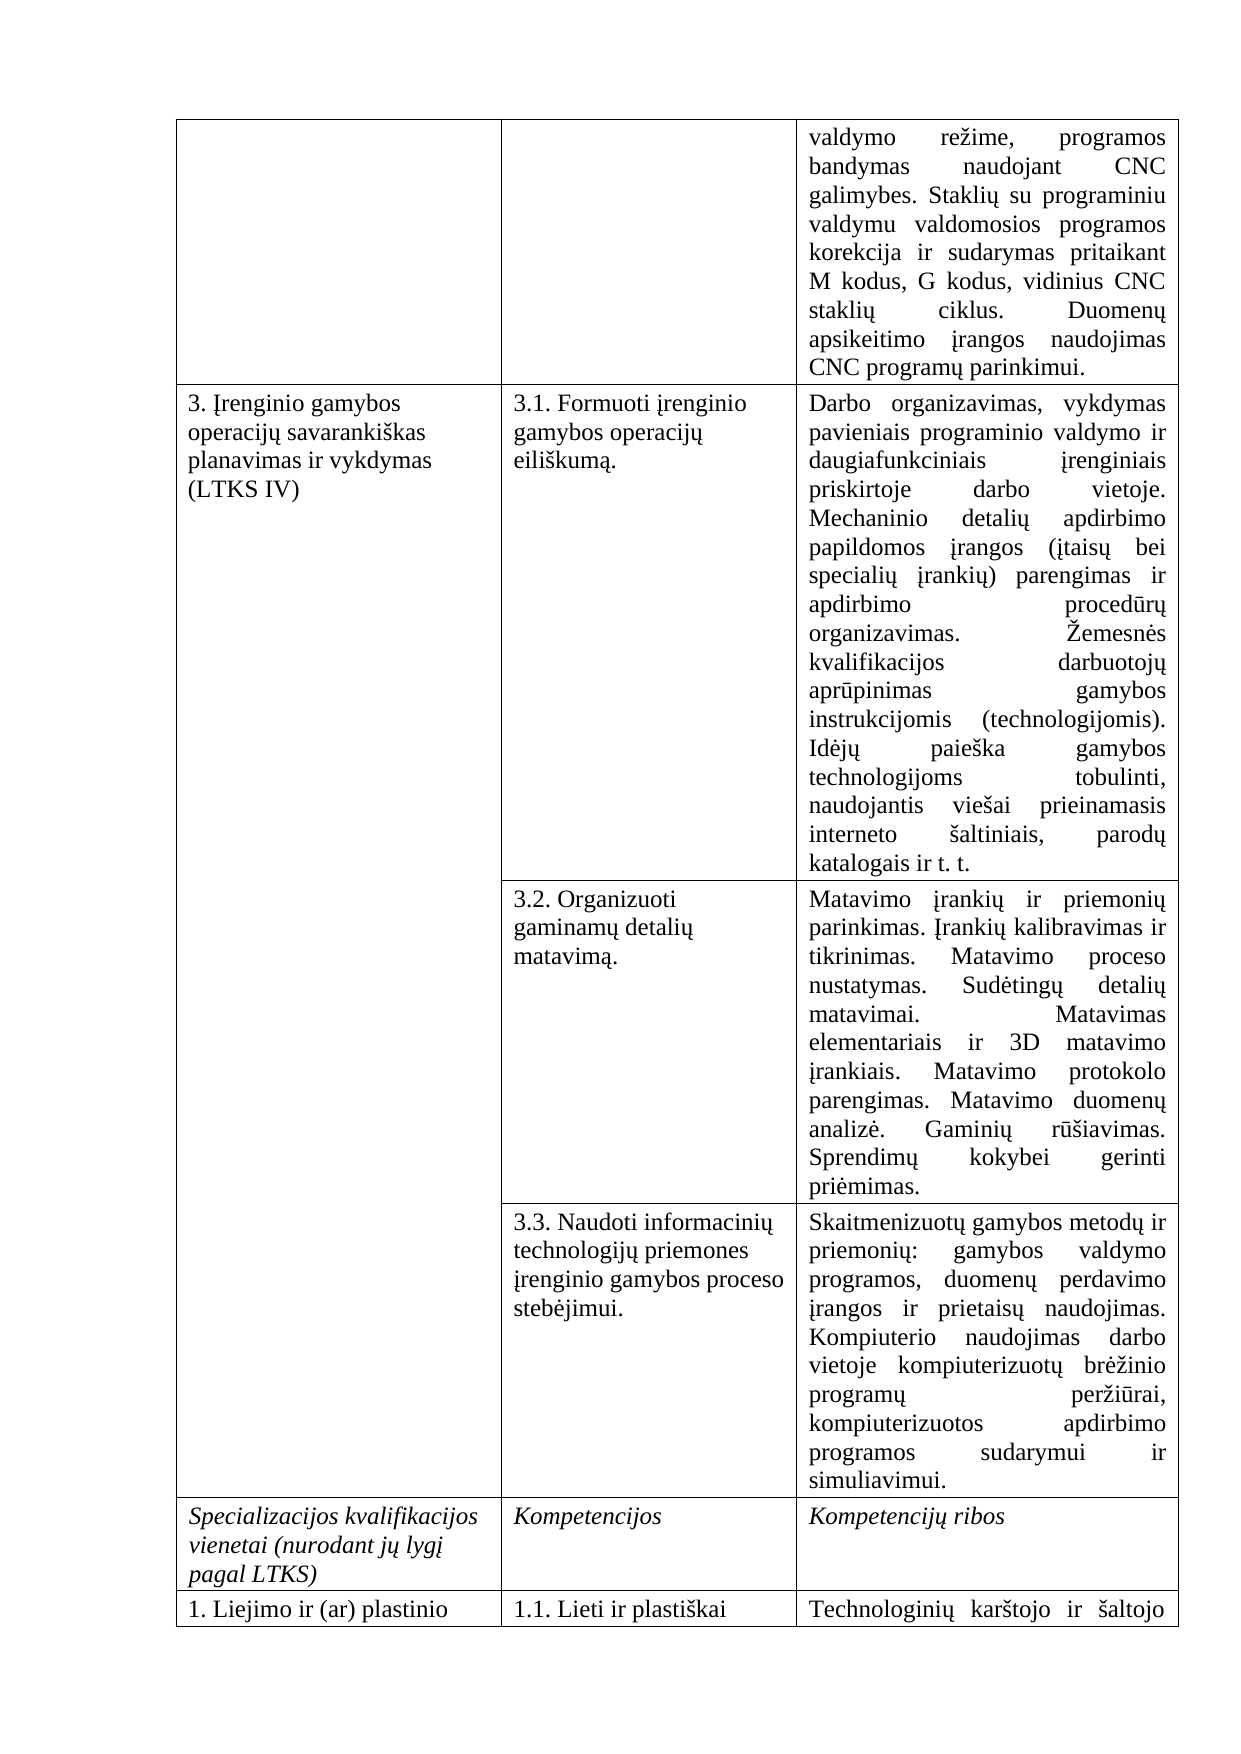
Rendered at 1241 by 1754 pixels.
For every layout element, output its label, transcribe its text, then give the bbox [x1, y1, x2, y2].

table_cell 3. Įrenginio gamybos operacijų savarankiškas planavimas ir vykdymas (LTKS IV) [177, 385, 501, 1497]
table_cell 3.2. Organizuoti gaminamų detalių matavimą. [502, 881, 796, 1203]
table_cell Kompetencijos [502, 1498, 796, 1590]
table_cell [502, 120, 796, 384]
table_cell Matavimo įrankių ir priemonių parinkimas. Įrankių kalibravimas ir tikrinimas. Matavimo proceso nustatymas. Sudėtingų detalių matavimai. Matavimas elementariais ir 3D matavimo įrankiais. Matavimo protokolo parengimas. Matavimo duomenų analizė. Gaminių rūšiavimas. Sprendimų kokybei gerinti priėmimas. [797, 881, 1178, 1203]
table_cell Technologinių karštojo ir šaltojo [797, 1591, 1178, 1626]
table_cell valdymo režime, programos bandymas naudojant CNC galimybes. Staklių su programiniu valdymu valdomosios programos korekcija ir sudarymas pritaikant M kodus, G kodus, vidinius CNC staklių ciklus. Duomenų apsikeitimo įrangos naudojimas CNC programų parinkimui. [797, 120, 1178, 384]
table_cell Kompetencijų ribos [797, 1498, 1178, 1590]
table_cell Specializacijos kvalifikacijos vienetai (nurodant jų lygį pagal LTKS) [177, 1498, 501, 1590]
table_cell [177, 120, 501, 384]
table_cell Darbo organizavimas, vykdymas pavieniais programinio valdymo ir daugiafunkciniais įrenginiais priskirtoje darbo vietoje. Mechaninio detalių apdirbimo papildomos įrangos (įtaisų bei specialių įrankių) parengimas ir apdirbimo procedūrų organizavimas. Žemesnės kvalifikacijos darbuotojų aprūpinimas gamybos instrukcijomis (technologijomis). Idėjų paieška gamybos technologijoms tobulinti, naudojantis viešai prieinamasis interneto šaltiniais, parodų katalogais ir t. t. [797, 385, 1178, 880]
table_cell Skaitmenizuotų gamybos metodų ir priemonių: gamybos valdymo programos, duomenų perdavimo įrangos ir prietaisų naudojimas. Kompiuterio naudojimas darbo vietoje kompiuterizuotų brėžinio programų peržiūrai, kompiuterizuotos apdirbimo programos sudarymui ir simuliavimui. [797, 1204, 1178, 1497]
table_cell 1. Liejimo ir (ar) plastinio [177, 1591, 501, 1626]
table_cell 3.3. Naudoti informacinių technologijų priemones įrenginio gamybos proceso stebėjimui. [502, 1204, 796, 1497]
table_cell 1.1. Lieti ir plastiškai [502, 1591, 796, 1626]
table_cell 3.1. Formuoti įrenginio gamybos operacijų eiliškumą. [502, 385, 796, 880]
